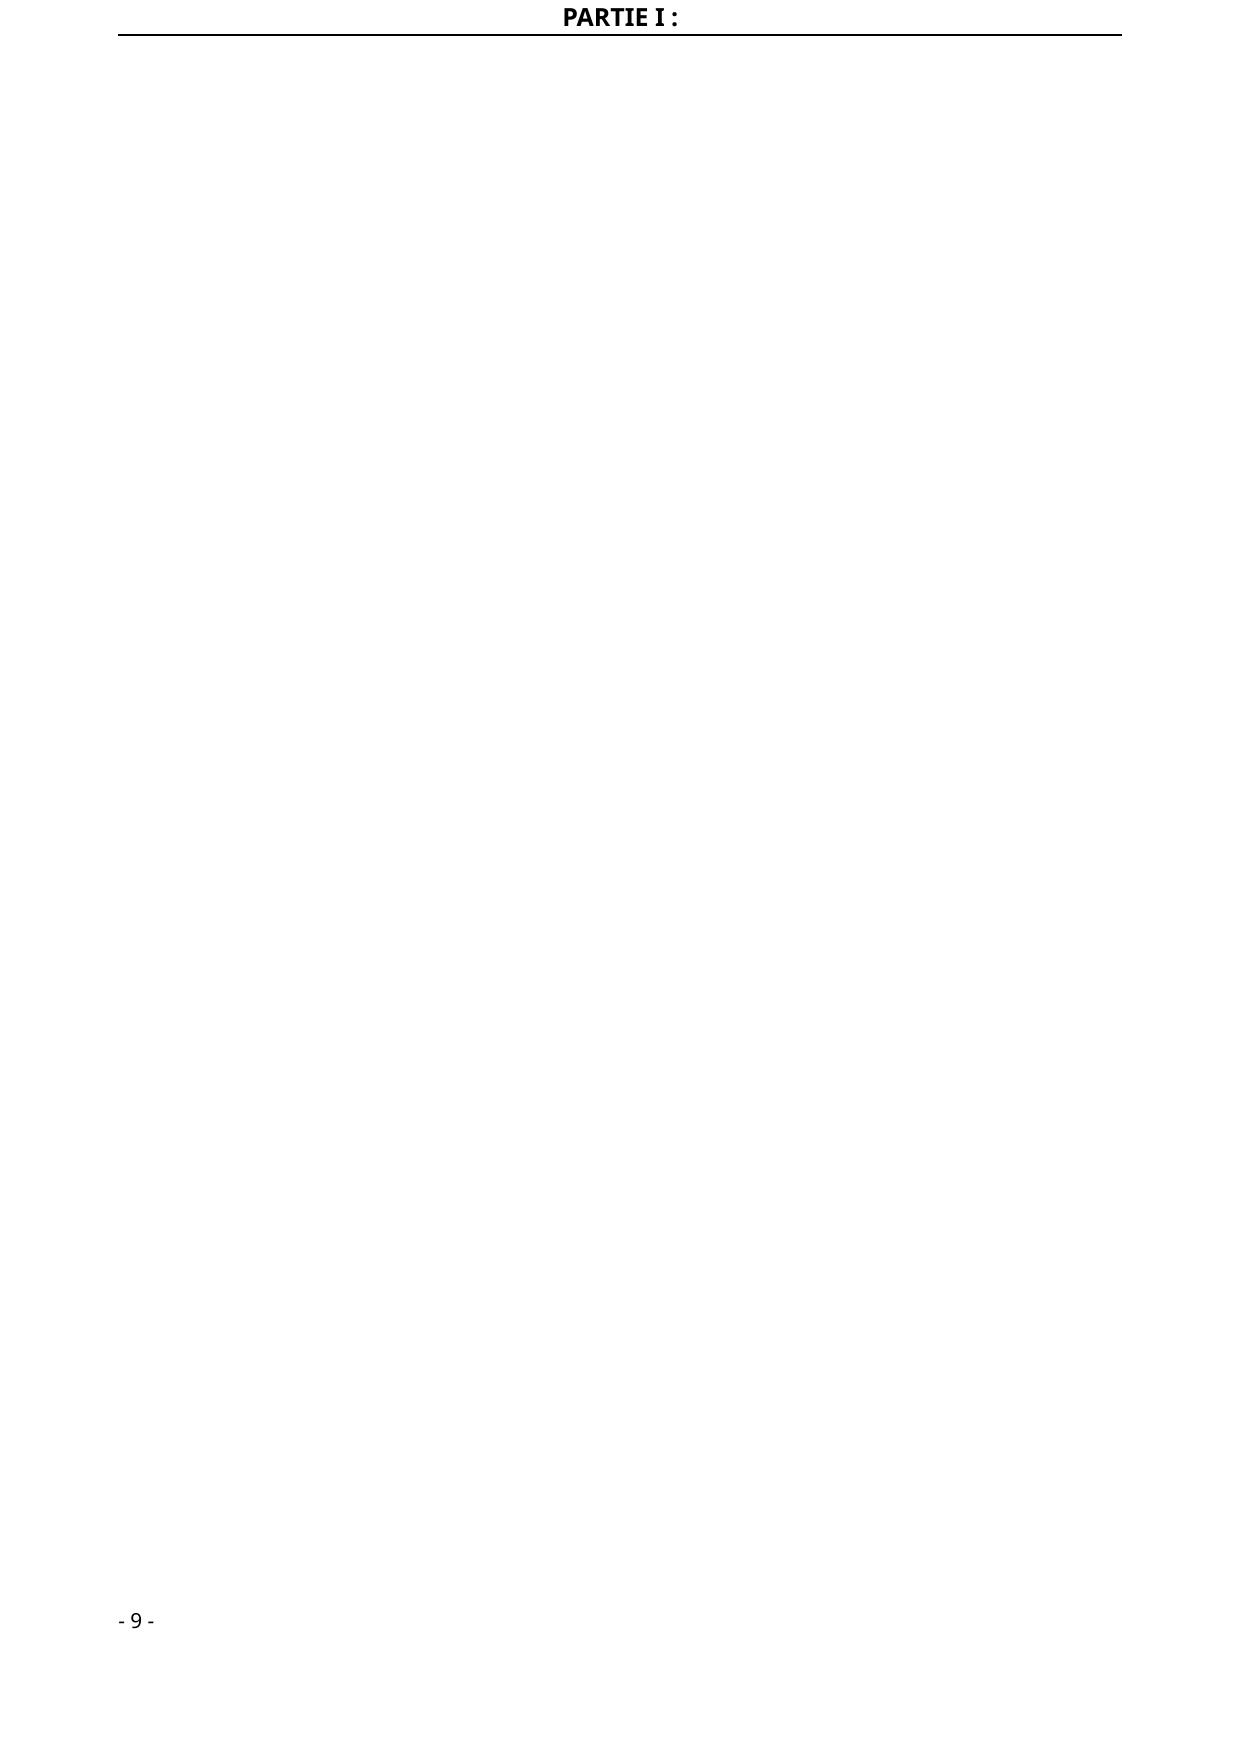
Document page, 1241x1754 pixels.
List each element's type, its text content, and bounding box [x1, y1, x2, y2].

text PARTIE I : [118, 0, 1122, 34]
